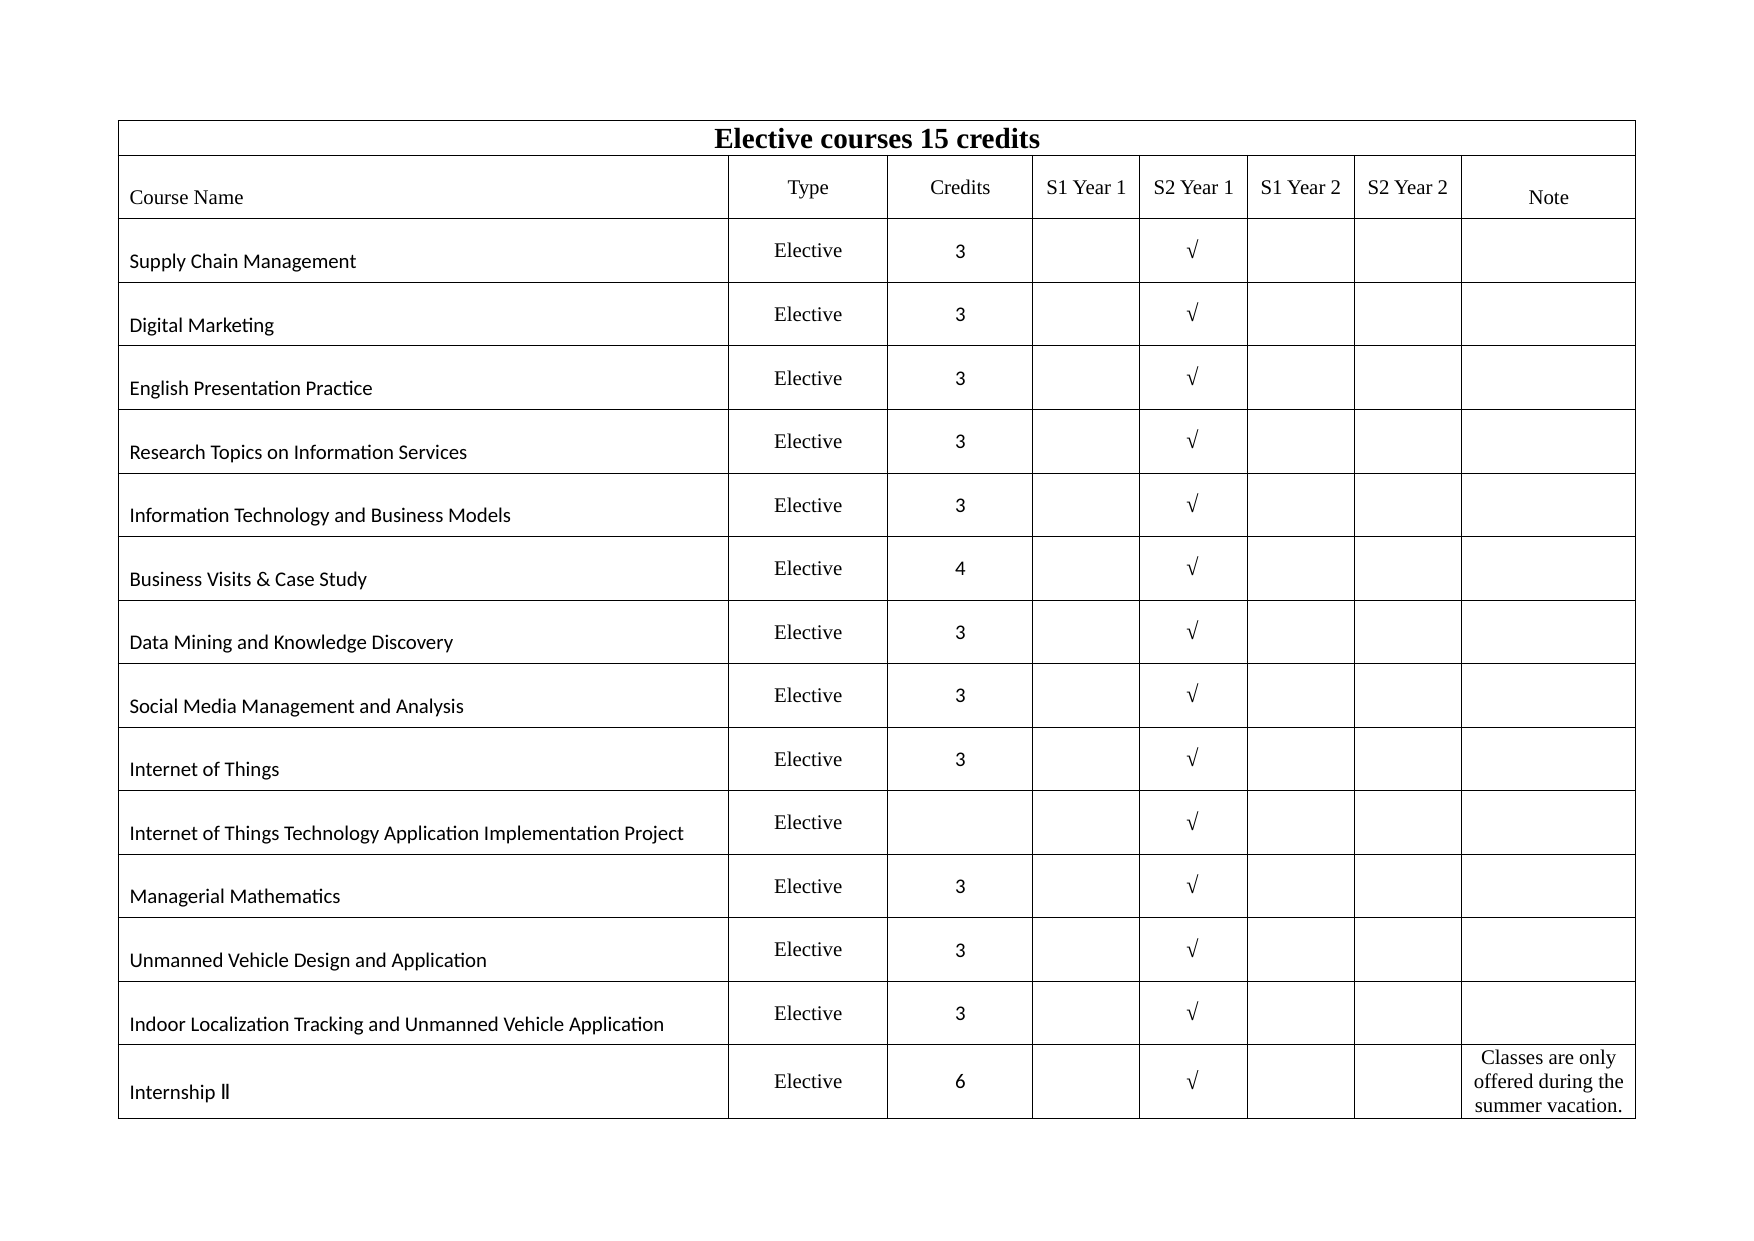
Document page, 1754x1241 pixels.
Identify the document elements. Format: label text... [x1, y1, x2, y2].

table_cell [1248, 346, 1354, 409]
table_cell [1248, 283, 1354, 345]
table_cell [1355, 601, 1461, 663]
table_cell [1033, 283, 1139, 345]
table_cell [1033, 219, 1139, 282]
table_cell Digital Marketing [119, 283, 728, 345]
table_cell [1248, 601, 1354, 663]
table_cell [1355, 346, 1461, 409]
table_cell [1140, 982, 1247, 1044]
table_cell [1355, 728, 1461, 790]
table_cell 3 [888, 601, 1032, 663]
table_cell Unmanned Vehicle Design and Application [119, 918, 728, 981]
table_cell Information Technology and Business Models [119, 474, 728, 536]
table_cell [1248, 728, 1354, 790]
table_cell Elective [729, 664, 887, 727]
table_cell Elective [729, 1045, 887, 1117]
table_cell [1140, 728, 1247, 790]
table_cell S2 Year 2 [1355, 156, 1461, 218]
table_cell [1033, 346, 1139, 409]
table_cell [1248, 918, 1354, 981]
table_cell Elective [729, 283, 887, 345]
table_cell Research Topics on Information Services [119, 410, 728, 472]
table_cell Course Name [119, 156, 728, 218]
table_cell [1355, 982, 1461, 1044]
table_cell [1033, 537, 1139, 599]
table_cell [1462, 982, 1635, 1044]
table_cell [1462, 601, 1635, 663]
table_cell [1355, 918, 1461, 981]
table_cell [1248, 1045, 1354, 1117]
table_cell [1248, 537, 1354, 599]
table_cell [1462, 664, 1635, 727]
table_cell English Presentation Practice [119, 346, 728, 409]
table_cell Type [729, 156, 887, 218]
table_cell [1248, 474, 1354, 536]
table_cell [1140, 474, 1247, 536]
table_cell [1140, 219, 1247, 282]
table_cell [1033, 1045, 1139, 1117]
table_cell [1033, 728, 1139, 790]
table_cell [1140, 1045, 1247, 1117]
table_cell [1355, 855, 1461, 917]
table_cell Elective [729, 410, 887, 472]
table_cell Internet of Things Technology Application Implementation Project [119, 791, 728, 854]
table_cell Elective [729, 474, 887, 536]
table_cell Internship Ⅱ [119, 1045, 728, 1117]
table_cell 6 [888, 1045, 1032, 1117]
table_cell [1140, 855, 1247, 917]
table_cell [1140, 791, 1247, 854]
table_cell [1248, 855, 1354, 917]
table_cell [1033, 855, 1139, 917]
table_cell [1140, 346, 1247, 409]
table_cell Classes are only offered during the summer vacation. [1462, 1045, 1635, 1117]
table_cell 3 [888, 219, 1032, 282]
table_cell [1140, 664, 1247, 727]
table_cell [1033, 791, 1139, 854]
table_cell Social Media Management and Analysis [119, 664, 728, 727]
table_cell [1033, 410, 1139, 472]
table_cell Elective [729, 918, 887, 981]
table_cell [1355, 791, 1461, 854]
table_cell [1462, 918, 1635, 981]
table_cell [1462, 537, 1635, 599]
table_cell [1462, 346, 1635, 409]
table_cell Elective [729, 855, 887, 917]
table_cell 3 [888, 982, 1032, 1044]
table_cell Supply Chain Management [119, 219, 728, 282]
table_cell [1355, 537, 1461, 599]
table_cell 3 [888, 664, 1032, 727]
table_cell [1355, 1045, 1461, 1117]
table_cell [1033, 474, 1139, 536]
table_cell [1140, 410, 1247, 472]
table_cell [1462, 728, 1635, 790]
table_cell [1140, 537, 1247, 599]
table_cell 3 [888, 728, 1032, 790]
table_cell Data Mining and Knowledge Discovery [119, 601, 728, 663]
table_cell [1248, 982, 1354, 1044]
table_cell Indoor Localization Tracking and Unmanned Vehicle Application [119, 982, 728, 1044]
table_cell 3 [888, 474, 1032, 536]
table_cell Elective [729, 346, 887, 409]
table_cell [1355, 664, 1461, 727]
table_cell [1462, 219, 1635, 282]
table_cell [1355, 410, 1461, 472]
table_cell 3 [888, 855, 1032, 917]
table_cell [1140, 601, 1247, 663]
table_header Elective courses 15 credits [119, 121, 1635, 155]
table_cell Elective [729, 728, 887, 790]
table_cell [1462, 474, 1635, 536]
table_cell 3 [888, 410, 1032, 472]
table_cell [1462, 410, 1635, 472]
table_cell [1355, 283, 1461, 345]
table_cell Elective [729, 601, 887, 663]
table_cell [888, 791, 1032, 854]
table_cell [1248, 664, 1354, 727]
table_cell Elective [729, 982, 887, 1044]
table_cell Managerial Mathematics [119, 855, 728, 917]
table_cell [1462, 283, 1635, 345]
table_cell [1033, 918, 1139, 981]
table_cell [1355, 474, 1461, 536]
table_cell Elective [729, 791, 887, 854]
table_cell Elective [729, 219, 887, 282]
table_cell 3 [888, 346, 1032, 409]
table_cell S1 Year 2 [1248, 156, 1354, 218]
table_cell Elective [729, 537, 887, 599]
table_cell Credits [888, 156, 1032, 218]
table_cell [1355, 219, 1461, 282]
table_cell 4 [888, 537, 1032, 599]
table_cell 3 [888, 283, 1032, 345]
table_cell [1033, 601, 1139, 663]
table_cell [1033, 982, 1139, 1044]
table_cell S1 Year 1 [1033, 156, 1139, 218]
table_cell [1248, 219, 1354, 282]
table_cell [1462, 791, 1635, 854]
table_cell Business Visits & Case Study [119, 537, 728, 599]
table_cell [1140, 283, 1247, 345]
table_cell [1248, 410, 1354, 472]
table_cell [1462, 855, 1635, 917]
table_cell [1248, 791, 1354, 854]
table_cell [1140, 918, 1247, 981]
table_cell 3 [888, 918, 1032, 981]
table_cell Note [1462, 156, 1635, 218]
table_cell S2 Year 1 [1140, 156, 1247, 218]
table_cell Internet of Things [119, 728, 728, 790]
table_cell [1033, 664, 1139, 727]
